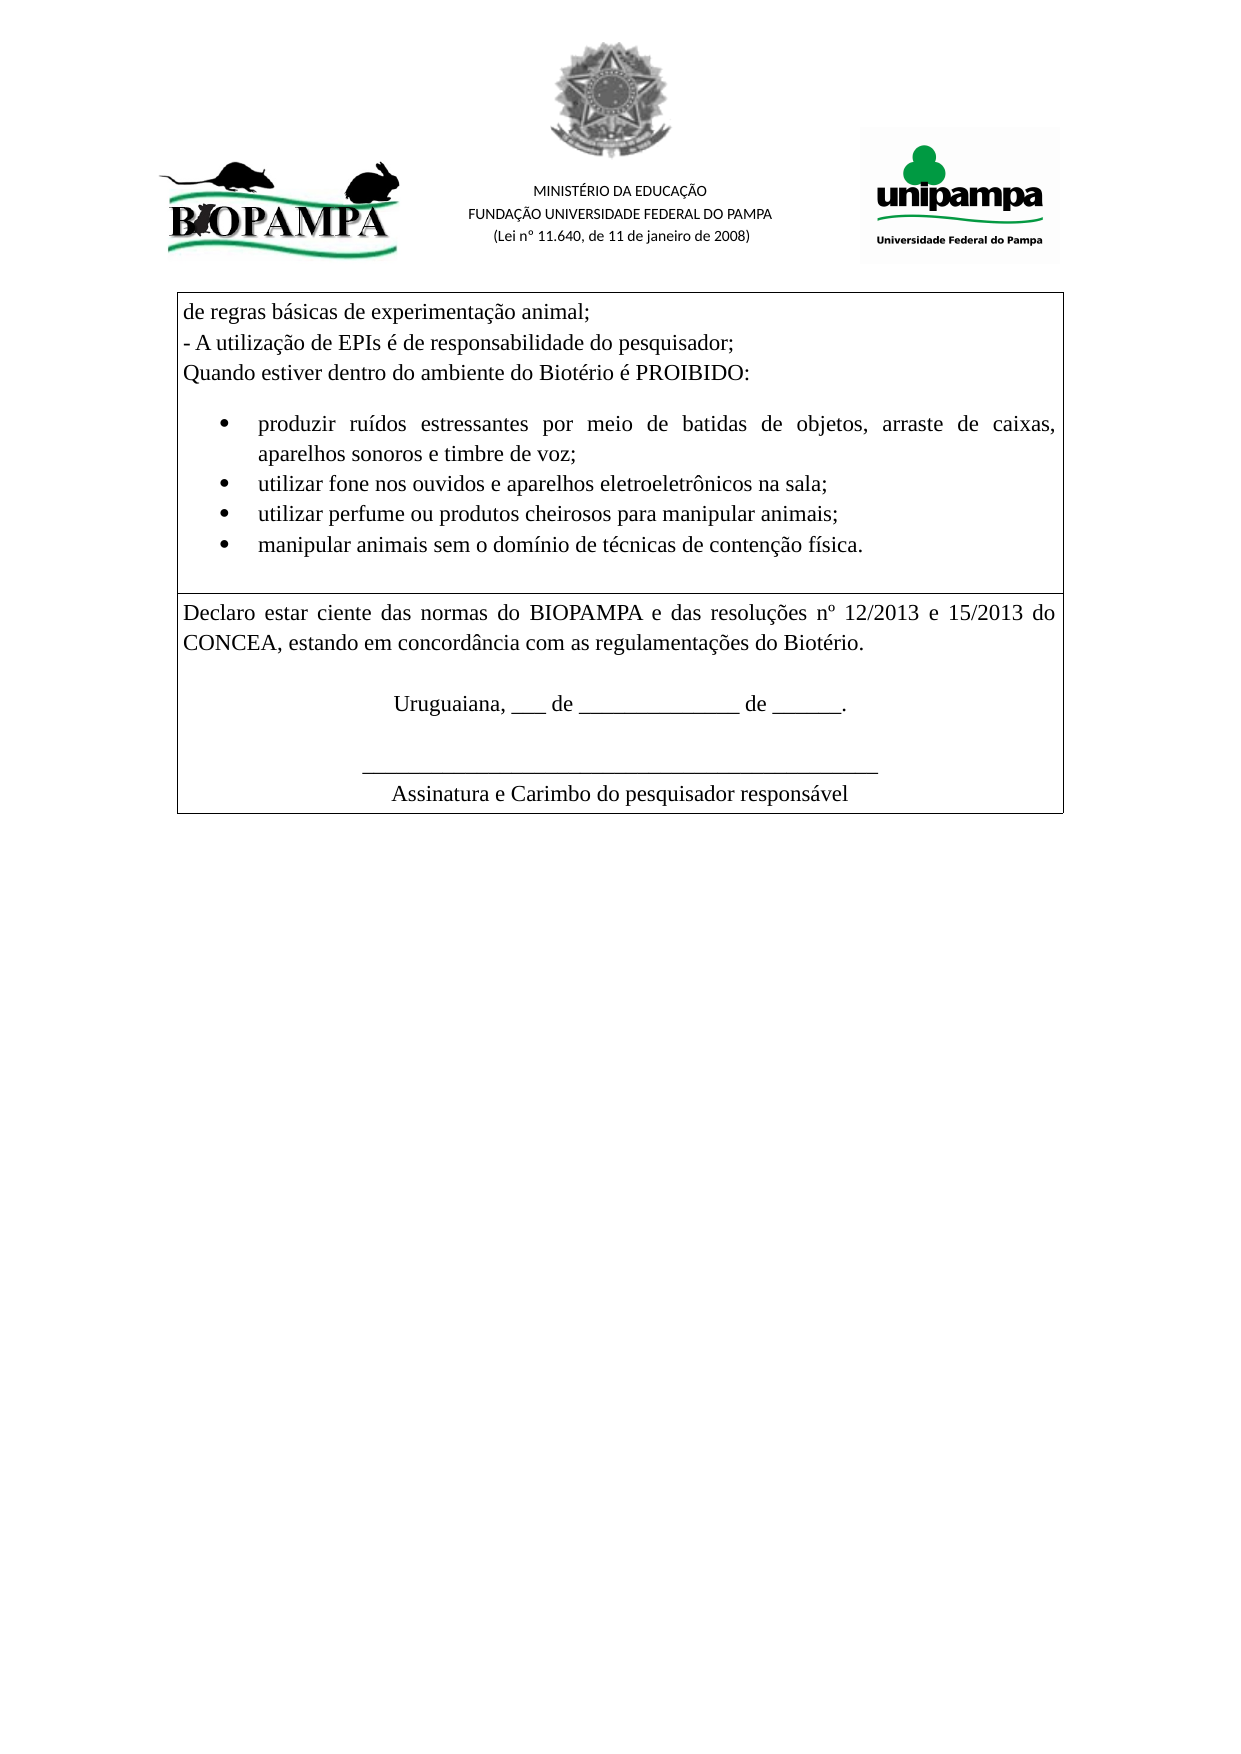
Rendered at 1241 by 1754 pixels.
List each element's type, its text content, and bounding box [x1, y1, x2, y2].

table_cell Declaro estar ciente das normas do BIOPAMPA e das resoluções nº 12/2013 e 15/2013 do CONCEA, estando em concordância com as regulamentações do Biotério. Uruguaiana, ___ de ______________ de ______. _____________________________________________ Assinatura e Carimbo do pesquisador responsável [178, 594, 1063, 812]
picture [148, 160, 402, 265]
table_cell de regras básicas de experimentação animal; - A utilização de EPIs é de responsabilidade do pesquisador; Quando estiver dentro do ambiente do Biotério é PROIBIDO: produzir ruídos estressantes por meio de batidas de objetos, arraste de caixas, aparelhos sonoros e timbre de voz; utilizar fone nos ouvidos e aparelhos eletroeletrônicos na sala; utilizar perfume ou produtos cheirosos para manipular animais; manipular animais sem o domínio de técnicas de contenção física. [178, 293, 1063, 593]
picture [550, 42, 673, 160]
picture [859, 127, 1061, 264]
